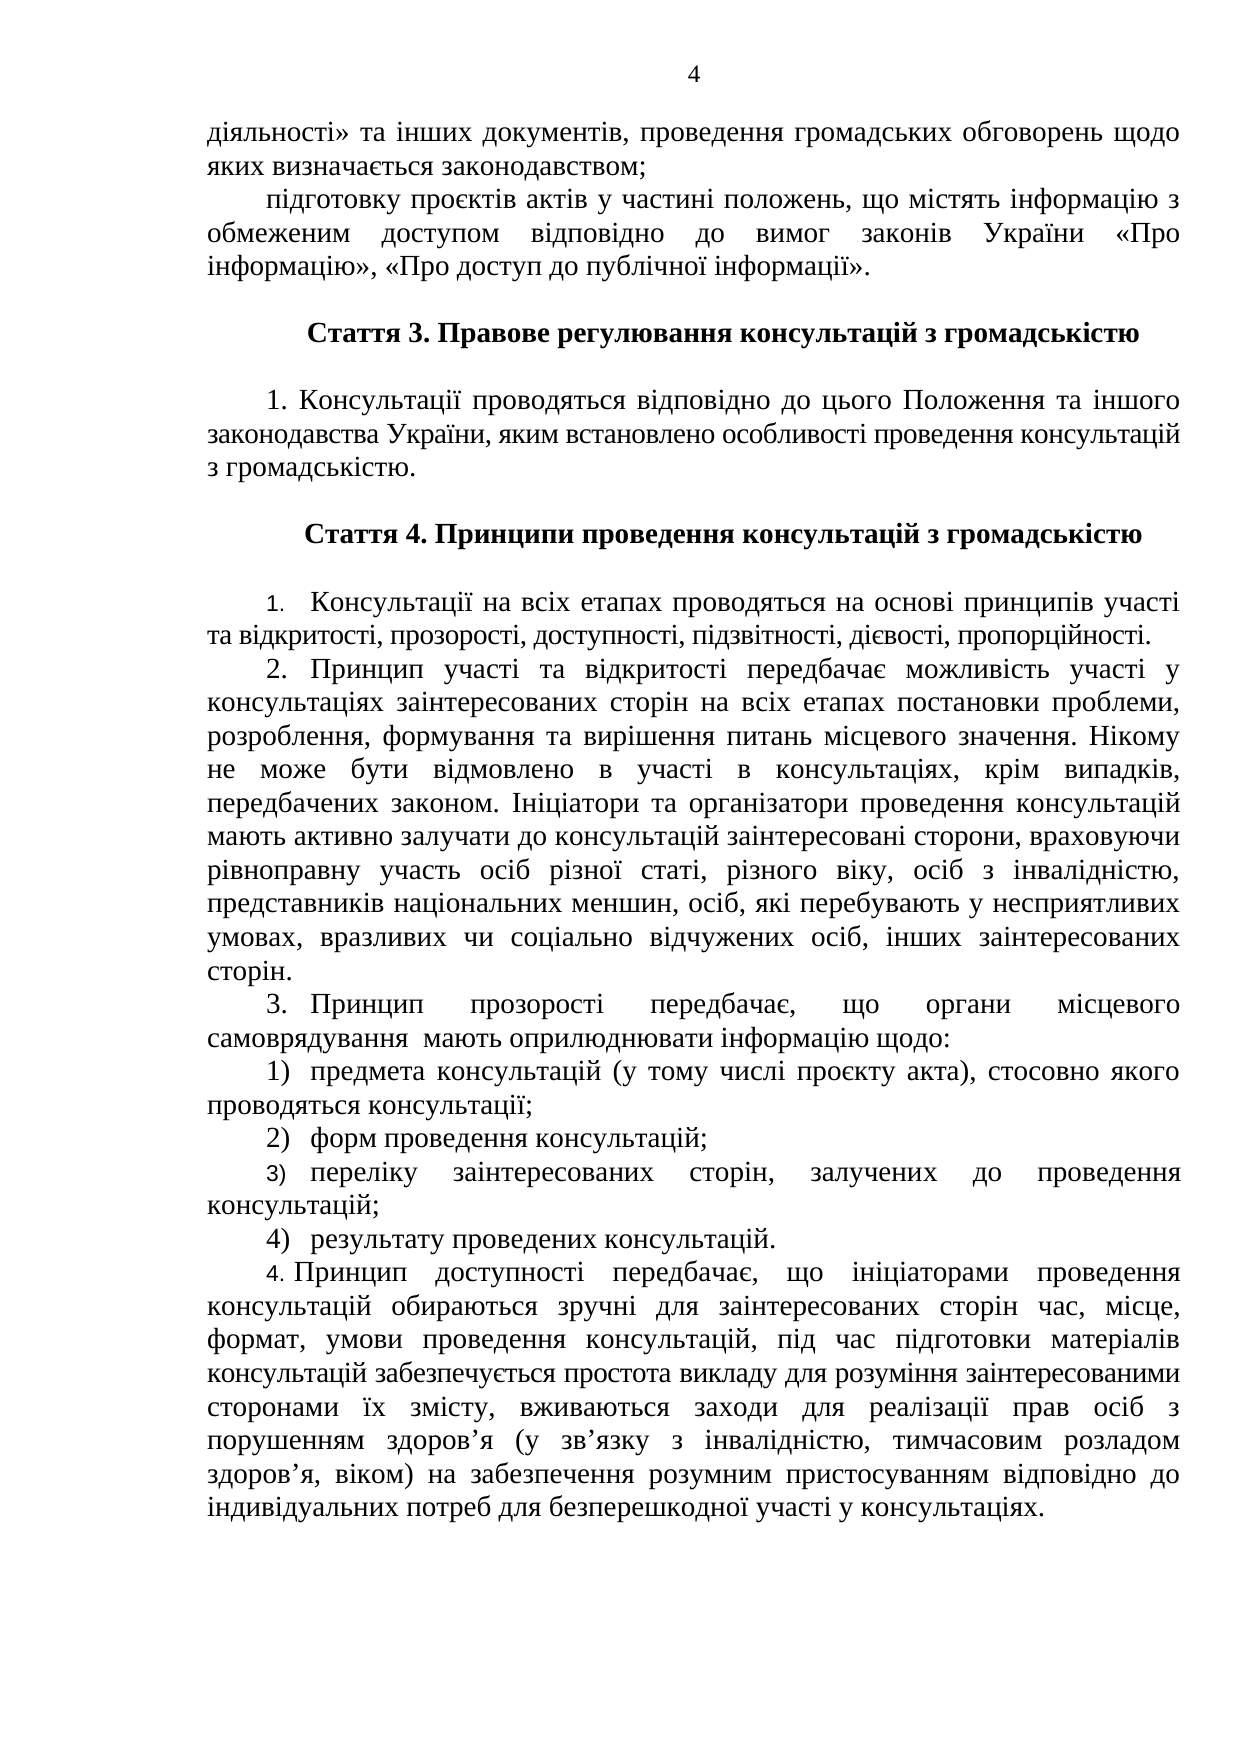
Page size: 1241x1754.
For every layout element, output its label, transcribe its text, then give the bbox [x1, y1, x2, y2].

list переліку заінтересованих сторін, залучених до проведення консультацій; [207, 1154, 1181, 1221]
list Принцип доступності передбачає, що ініціаторами проведення консультацій обираються зручні для заінтересованих сторін час, місце, формат, умови проведення консультацій, під час підготовки матеріалів консультацій забезпечується простота викладу для розуміння заінтересованими сторонами їх змісту, вживаються заходи для реалізації прав осіб з порушенням здоров’я (у зв’язку з інвалідністю, тимчасовим розладом здоров’я, віком) на забезпечення розумним пристосуванням відповідно до індивідуальних потреб для безперешкодної участі у консультаціях. [207, 1254, 1181, 1523]
text підготовку проєктів актів у частині положень, що містять інформацію з обмеженим доступом відповідно до вимог законів України «Про інформацію», «Про доступ до публічної інформації». [207, 181, 1181, 282]
list предмета консультацій (у тому числі проєкту акта), стосовно якого проводяться консультації; [207, 1053, 1181, 1120]
list Консультації на всіх етапах проводяться на основі принципів участі та відкритості, прозорості, доступності, підзвітності, дієвості, пропорційності. [207, 584, 1181, 651]
list Принцип прозорості передбачає, що органи місцевого самоврядування мають оприлюднювати інформацію щодо: [207, 986, 1181, 1053]
list результату проведених консультацій. [207, 1221, 1181, 1254]
text Стаття 4. Принципи проведення консультацій з громадськістю [207, 517, 1181, 550]
text Стаття 3. Правове регулювання консультацій з громадськістю [207, 315, 1181, 349]
text 1. Консультації проводяться відповідно до цього Положення та іншого законодавства України, яким встановлено особливості проведення консультацій з громадськістю. [207, 382, 1181, 483]
list форм проведення консультацій; [207, 1120, 1181, 1154]
list Принцип участі та відкритості передбачає можливість участі у консультаціях заінтересованих сторін на всіх етапах постановки проблеми, розроблення, формування та вирішення питань місцевого значення. Нікому не може бути відмовлено в участі в консультаціях, крім випадків, передбачених законом. Ініціатори та організатори проведення консультацій мають активно залучати до консультацій заінтересовані сторони, враховуючи рівноправну участь осіб різної статі, різного віку, осіб з інвалідністю, представників національних меншин, осіб, які перебувають у несприятливих умовах, вразливих чи соціально відчужених осіб, інших заінтересованих сторін. [207, 651, 1181, 986]
text діяльності» та інших документів, проведення громадських обговорень щодо яких визначається законодавством; [207, 114, 1181, 181]
